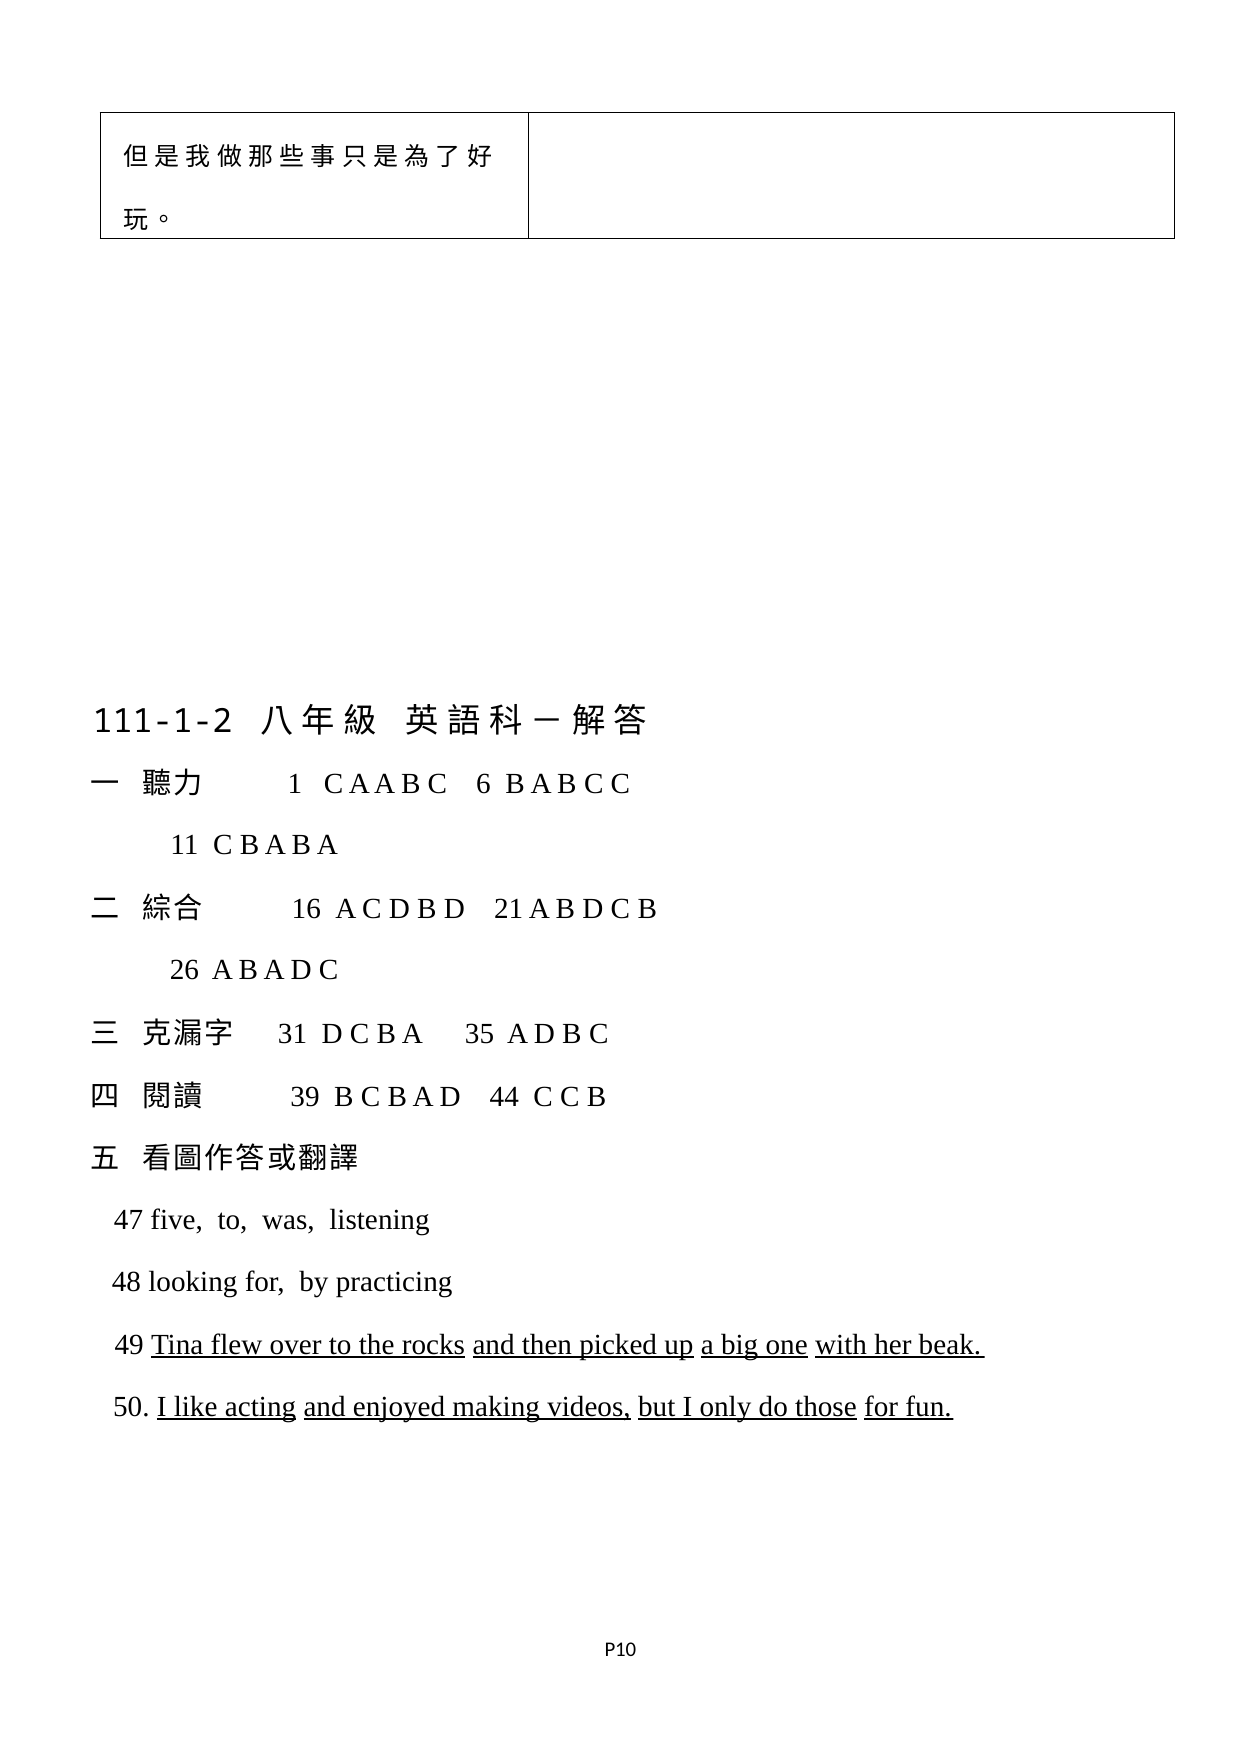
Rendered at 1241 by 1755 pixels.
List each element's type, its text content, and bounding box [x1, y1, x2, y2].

text 五 看圖作答或翻譯 [89, 1114, 1151, 1177]
text 四 閱讀 39 B C B A D 44 C C B [89, 1052, 1151, 1114]
table_cell 但是我做那些事只是為了好玩。 [101, 113, 528, 238]
text 48 looking for, by practicing [89, 1239, 1151, 1302]
text 26 A B A D C [89, 927, 1151, 989]
table_cell [529, 113, 1174, 238]
text 三 克漏字 31 D C B A 35 A D B C [89, 989, 1151, 1052]
text 47 five, to, was, listening [89, 1177, 1151, 1239]
text 一 聽力 1 C A A B C 6 B A B C C [89, 739, 1151, 802]
text 111-1-2 八年級 英語科－解答 [89, 677, 1151, 739]
text 49 Tina flew over to the rocks and then picked up a big one with her beak. [89, 1302, 1151, 1364]
text 11 C B A B A [89, 802, 1151, 864]
text 50. I like acting and enjoyed making videos, but I only do those for fun. [89, 1364, 1151, 1427]
text 二 綜合 16 A C D B D 21 A B D C B [89, 864, 1151, 927]
